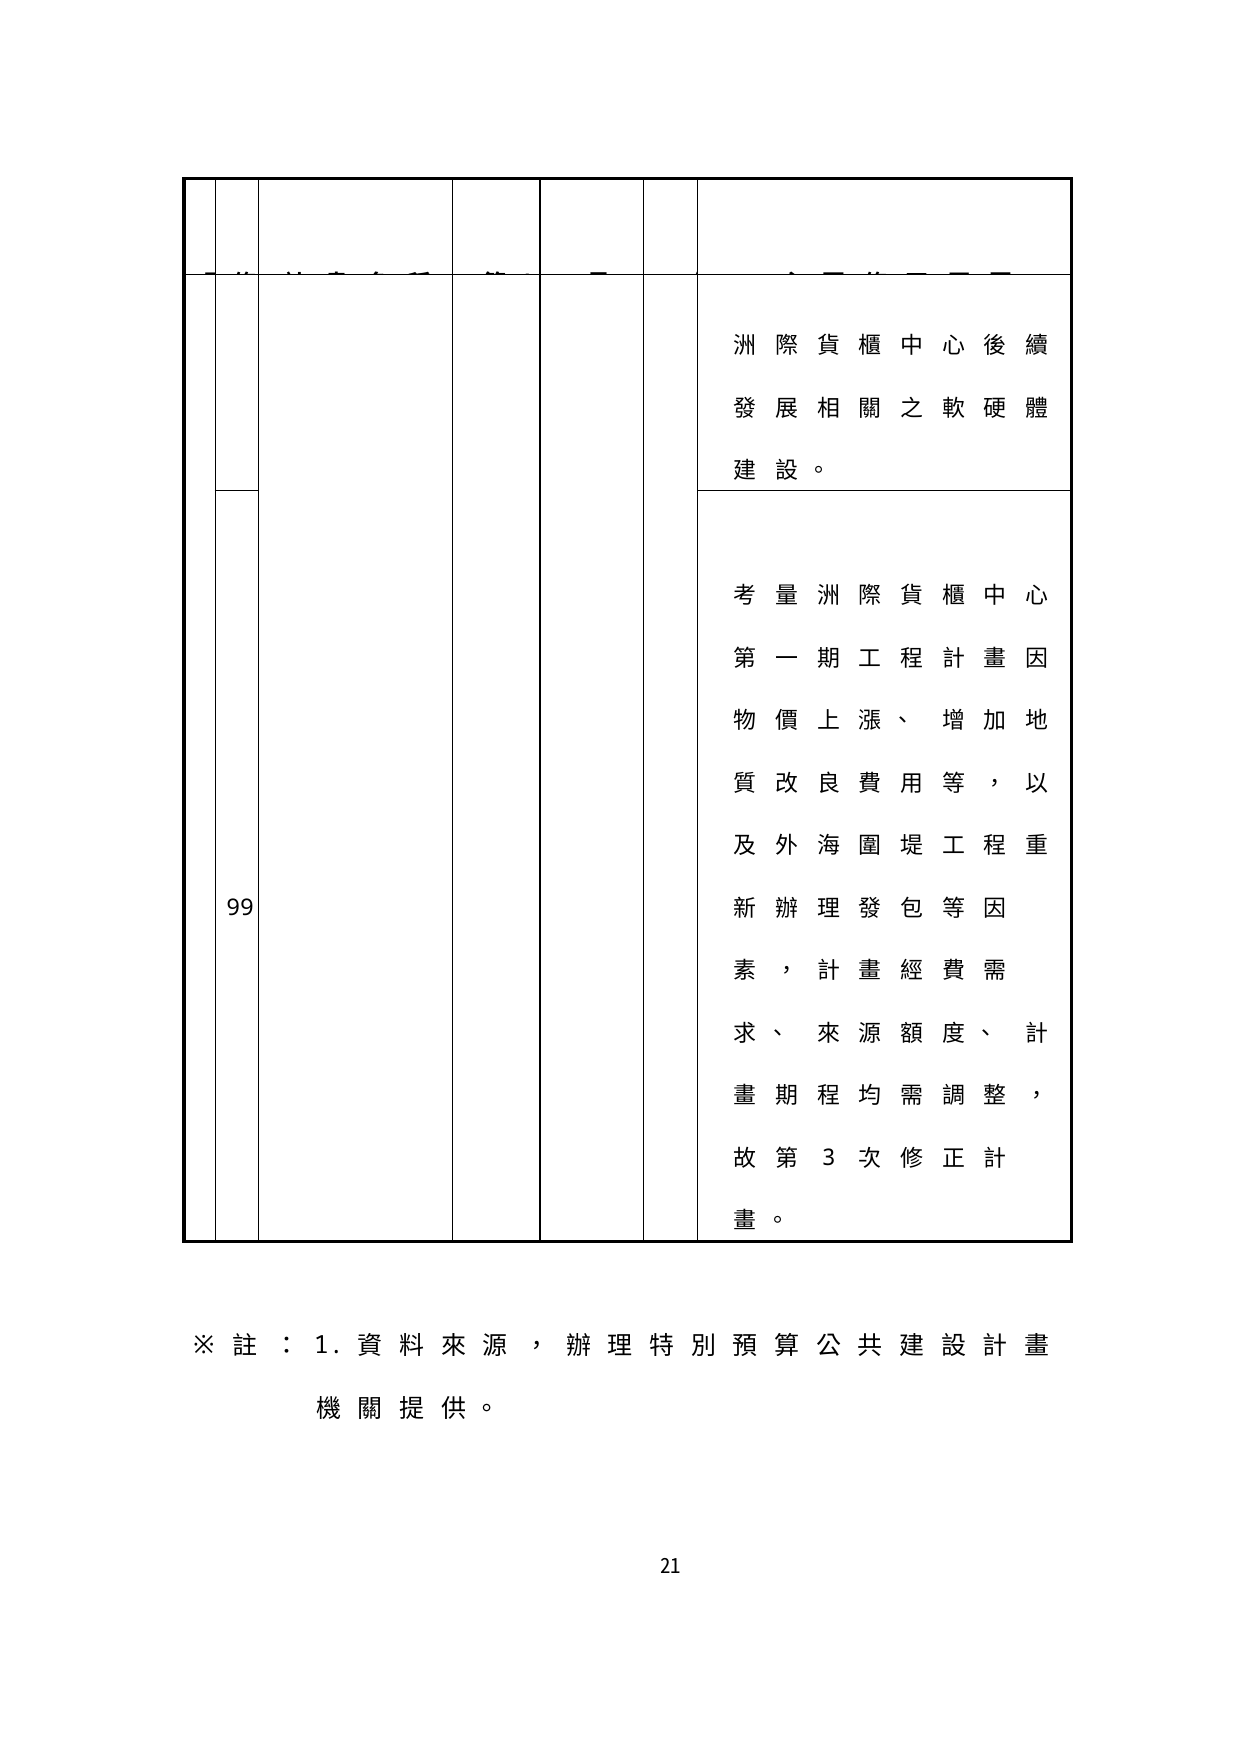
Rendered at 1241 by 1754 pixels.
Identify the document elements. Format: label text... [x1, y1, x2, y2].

text ※註：1.資料來源，辦理特別預算公共建設計畫機關提供。 [183, 1302, 1058, 1427]
table_header 項數 [186, 180, 215, 274]
table_cell 進行洲際貨櫃中心第一期工程計畫第二次之計畫修正檢討，將執行紅毛港遷村工作後之節餘款9.3億元，應用於洲際貨櫃中心後續發展相關之軟硬體建設。 [698, 275, 1070, 490]
table_cell 考量洲際貨櫃中心第一期工程計畫因物價上漲、增加地質改良費用等，以及外海圍堤工程重新辦理發包等因素，計畫經費需求、來源額度、計畫期程均需調整，故第3次修正計畫。 [698, 491, 1070, 1240]
table_header 主要修正原因 [698, 180, 1070, 274]
table_cell 高雄港洲際貨櫃中心一期工程計畫 [259, 275, 452, 1240]
table_header [453, 180, 539, 274]
table_cell 3 [644, 275, 697, 1240]
table_cell 97 [216, 275, 258, 490]
table_cell 99 [216, 491, 258, 1240]
table_header [259, 180, 452, 274]
table_header 修改次數 [644, 180, 697, 274]
table_header [541, 180, 643, 274]
table_cell 216.237 [541, 275, 643, 1240]
table_cell 23 [186, 275, 215, 1240]
table_header 修正年度 [216, 180, 258, 274]
table_cell 239.1 [453, 275, 539, 1240]
